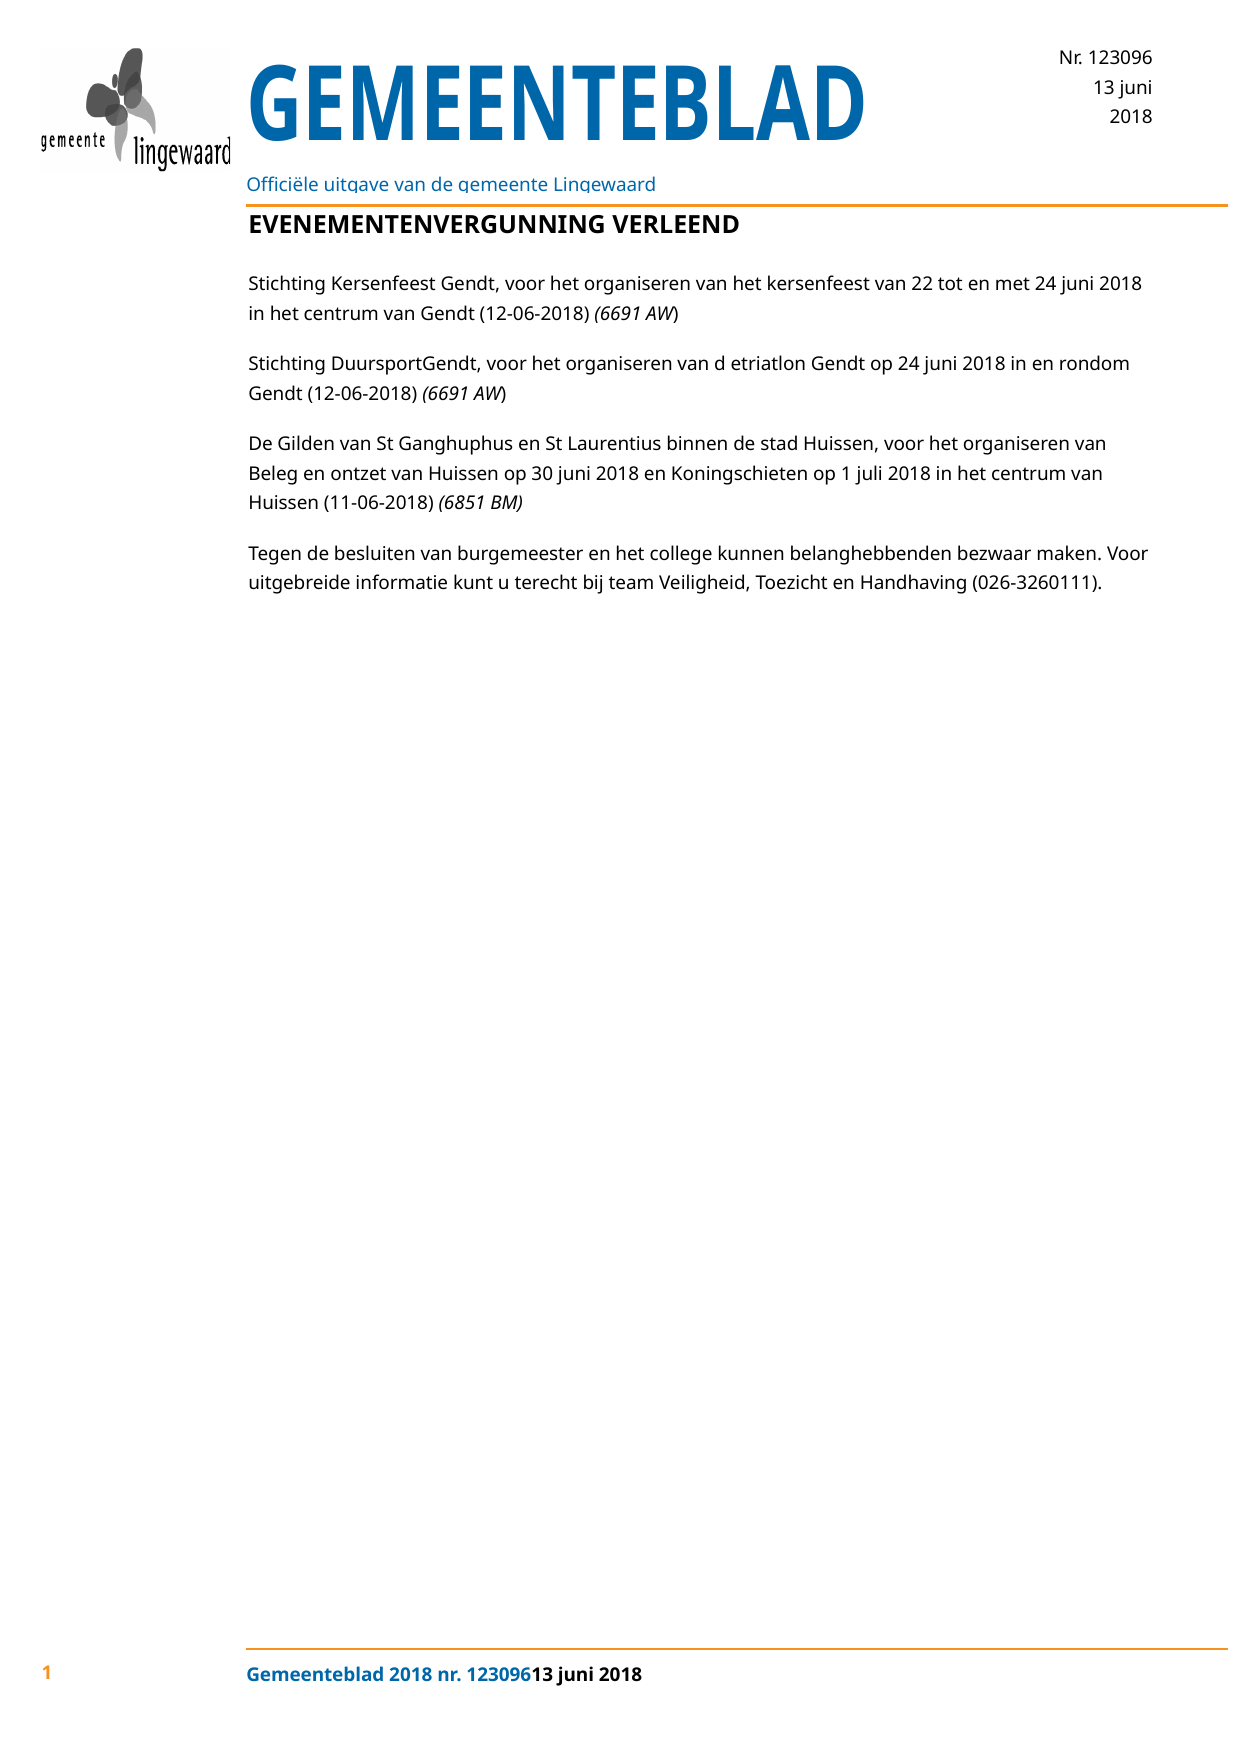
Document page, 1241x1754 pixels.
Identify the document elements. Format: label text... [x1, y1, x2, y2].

text De Gilden van St Ganghuphus en St Laurentius binnen de stad Huissen, voor het organiseren van Beleg en ontzet van Huissen op 30 juni 2018 en Koningschieten op 1 juli 2018 in het centrum van Huissen (11-06-2018) (6851 BM) [248, 430, 1152, 515]
text EVENEMENTENVERGUNNING VERLEEND [248, 207, 1152, 241]
text Stichting Kersenfeest Gendt, voor het organiseren van het kersenfeest van 22 tot en met 24 juni 2018 in het centrum van Gendt (12-06-2018) (6691 AW) [248, 270, 1152, 326]
picture [41, 47, 231, 172]
text Tegen de besluiten van burgemeester en het college kunnen belanghebbenden bezwaar maken. Voor uitgebreide informatie kunt u terecht bij team Veiligheid, Toezicht en Handhaving (026-3260111). [248, 540, 1152, 595]
text Stichting DuursportGendt, voor het organiseren van d etriatlon Gendt op 24 juni 2018 in en rondom Gendt (12-06-2018) (6691 AW) [248, 350, 1152, 406]
